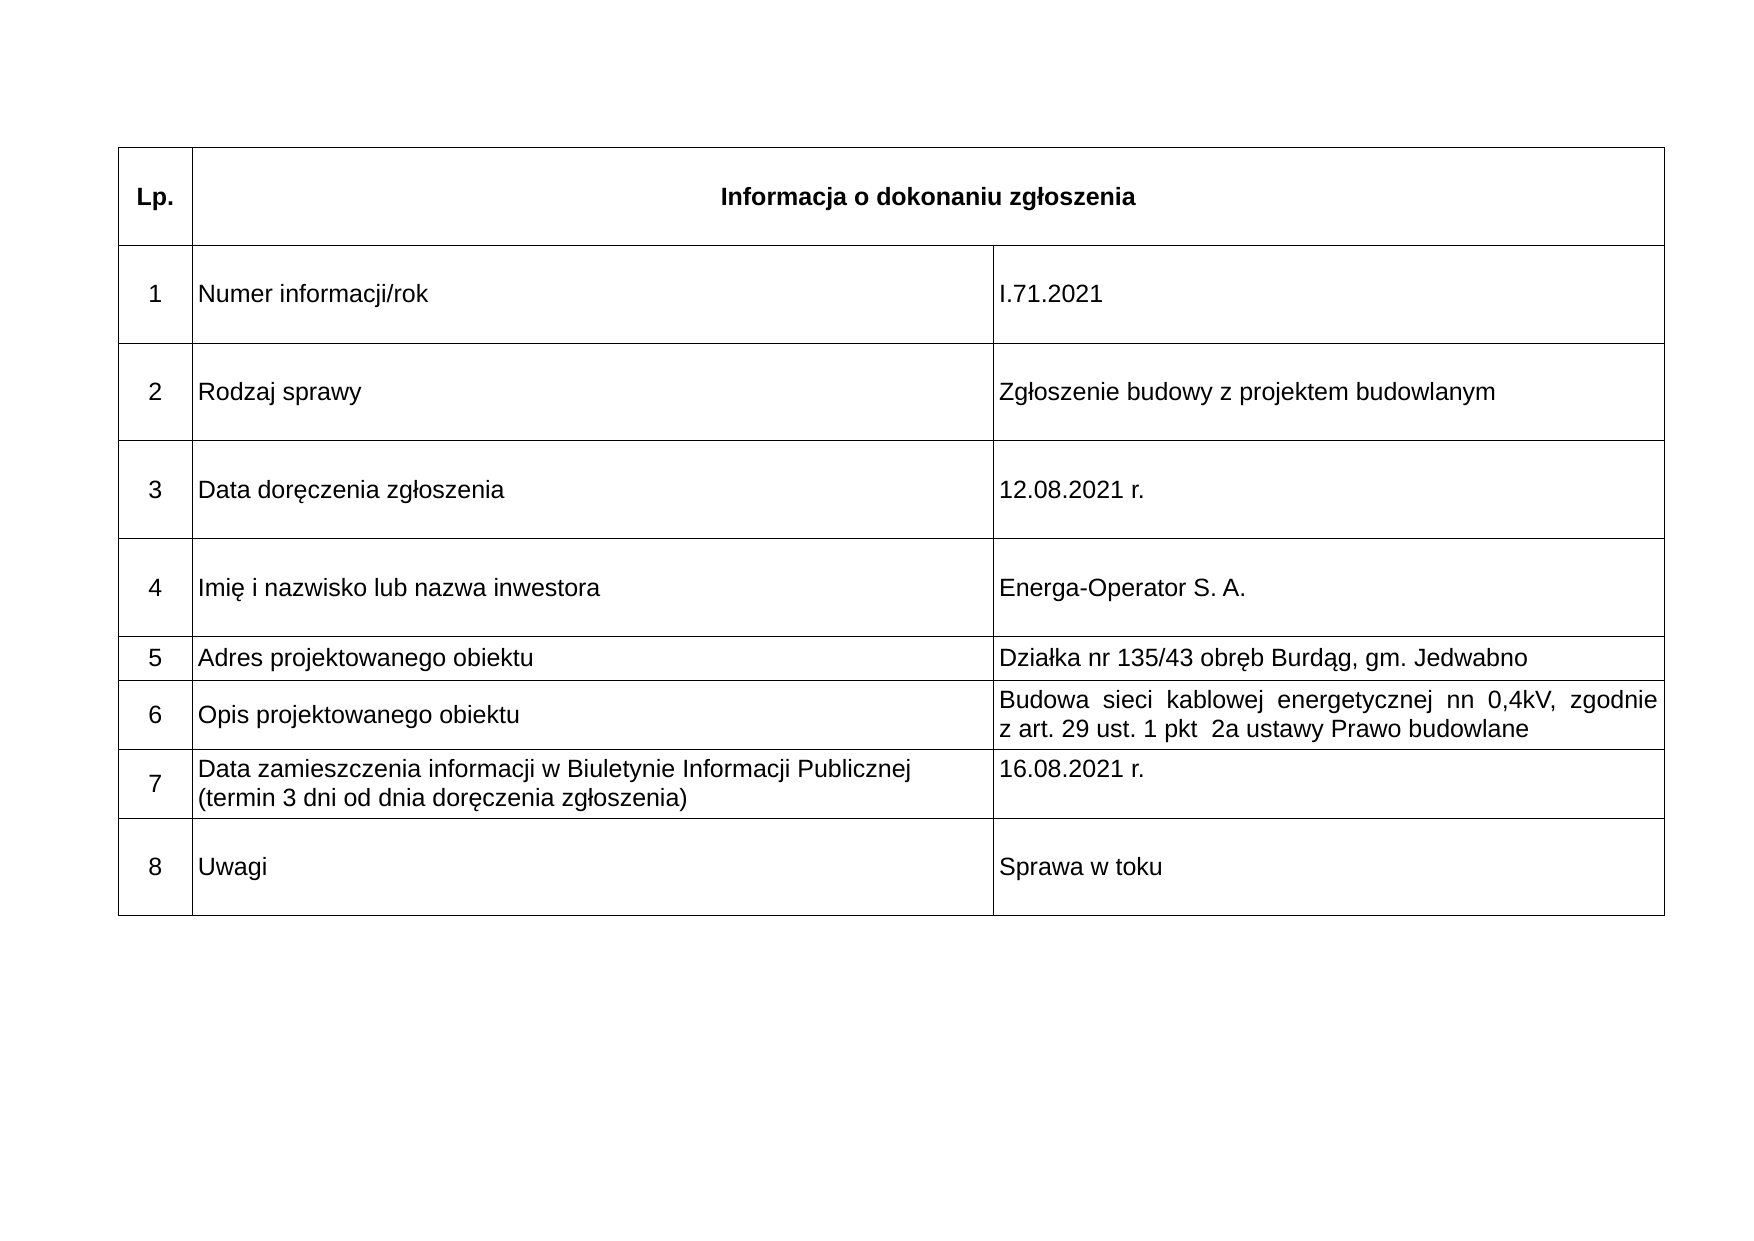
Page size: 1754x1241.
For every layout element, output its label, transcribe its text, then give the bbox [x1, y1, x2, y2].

table_header Informacja o dokonaniu zgłoszenia [193, 148, 1664, 245]
table_cell Rodzaj sprawy [193, 344, 993, 440]
table_cell Zgłoszenie budowy z projektem budowlanym [994, 344, 1664, 440]
table_cell 5 [119, 637, 192, 679]
table_cell 3 [119, 441, 192, 538]
table_cell Imię i nazwisko lub nazwa inwestora [193, 539, 993, 636]
table_cell Uwagi [193, 819, 993, 915]
table_cell 7 [119, 750, 192, 818]
table_cell 4 [119, 539, 192, 636]
table_cell Budowa sieci kablowej energetycznej nn 0,4kV, zgodnie z art. 29 ust. 1 pkt 2a ustawy Prawo budowlane [994, 681, 1664, 748]
table_cell Sprawa w toku [994, 819, 1664, 915]
table_header Lp. [119, 148, 192, 245]
table_cell 12.08.2021 r. [994, 441, 1664, 538]
table_cell 1 [119, 246, 192, 342]
table_cell Działka nr 135/43 obręb Burdąg, gm. Jedwabno [994, 637, 1664, 679]
table_cell 8 [119, 819, 192, 915]
table_cell Adres projektowanego obiektu [193, 637, 993, 679]
table_cell 2 [119, 344, 192, 440]
table_cell Data zamieszczenia informacji w Biuletynie Informacji Publicznej (termin 3 dni od dnia doręczenia zgłoszenia) [193, 750, 993, 818]
table_cell Opis projektowanego obiektu [193, 681, 993, 748]
table_cell 16.08.2021 r. [994, 750, 1664, 818]
table_cell 6 [119, 681, 192, 748]
table_cell Energa-Operator S. A. [994, 539, 1664, 636]
table_cell Numer informacji/rok [193, 246, 993, 342]
table_cell Data doręczenia zgłoszenia [193, 441, 993, 538]
table_cell I.71.2021 [994, 246, 1664, 342]
